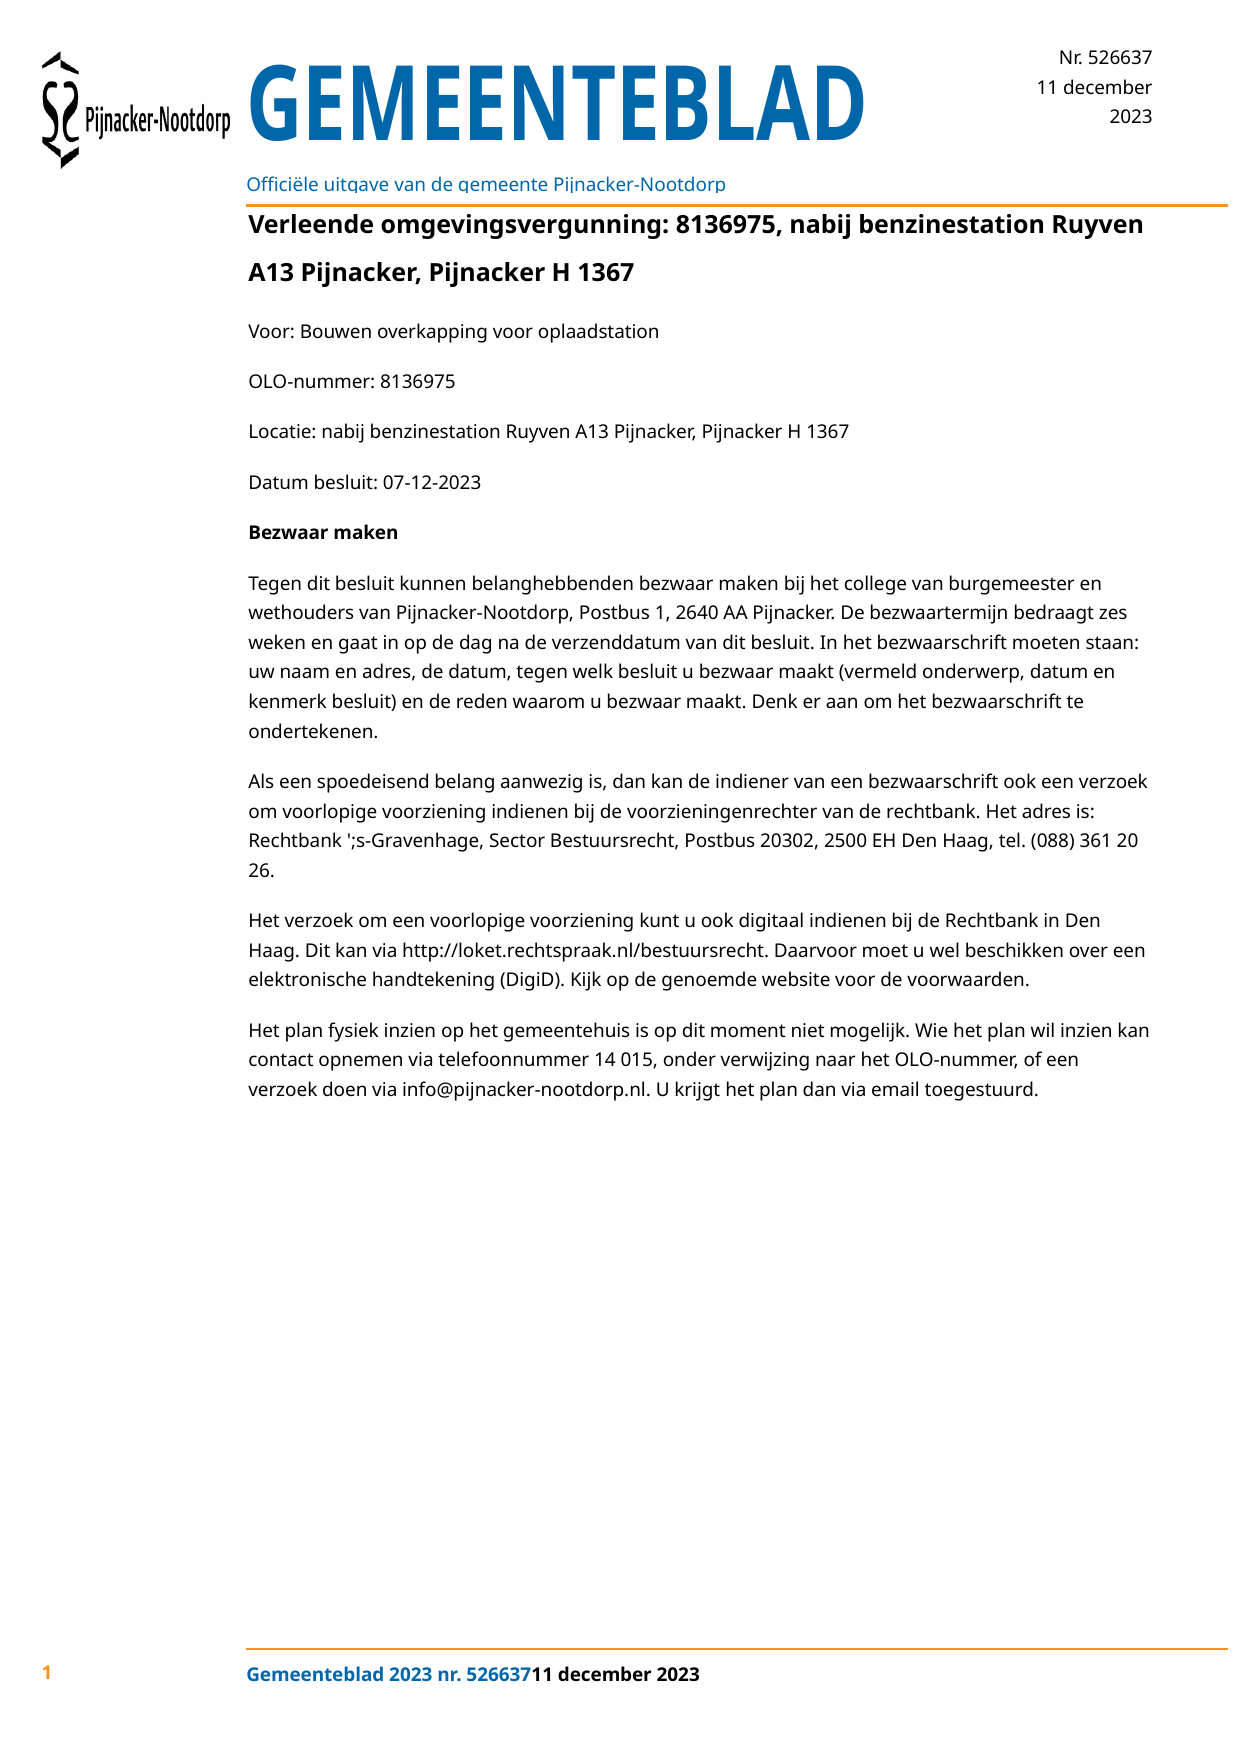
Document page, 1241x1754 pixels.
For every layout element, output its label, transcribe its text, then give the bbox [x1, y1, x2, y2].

text Als een spoedeisend belang aanwezig is, dan kan de indiener van een bezwaarschrift ook een verzoek om voorlopige voorziening indienen bij de voorzieningenrechter van de rechtbank. Het adres is: Rechtbank ';s-Gravenhage, Sector Bestuursrecht, Postbus 20302, 2500 EH Den Haag, tel. (088) 361 20 26. [248, 768, 1152, 883]
text Datum besluit: 07-12-2023 [248, 469, 1152, 495]
text Voor: Bouwen overkapping voor oplaadstation [248, 318, 1152, 344]
text OLO-nummer: 8136975 [248, 368, 1152, 394]
text Het plan fysiek inzien op het gemeentehuis is op dit moment niet mogelijk. Wie het plan wil inzien kan contact opnemen via telefoonnummer 14 015, onder verwijzing naar het OLO-nummer, of een verzoek doen via info@pijnacker-nootdorp.nl. U krijgt het plan dan via email toegestuurd. [248, 1017, 1152, 1102]
text Verleende omgevingsvergunning: 8136975, nabij benzinestation Ruyven A13 Pijnacker, Pijnacker H 1367 [248, 207, 1152, 288]
text Het verzoek om een voorlopige voorziening kunt u ook digitaal indienen bij de Rechtbank in Den Haag. Dit kan via http://loket.rechtspraak.nl/bestuursrecht. Daarvoor moet u wel beschikken over een elektronische handtekening (DigiD). Kijk op de genoemde website voor de voorwaarden. [248, 907, 1152, 992]
text Locatie: nabij benzinestation Ruyven A13 Pijnacker, Pijnacker H 1367 [248, 419, 1152, 444]
text Bezwaar maken [248, 519, 1152, 545]
text Tegen dit besluit kunnen belanghebbenden bezwaar maken bij het college van burgemeester en wethouders van Pijnacker-Nootdorp, Postbus 1, 2640 AA Pijnacker. De bezwaartermijn bedraagt zes weken en gaat in op de dag na de verzenddatum van dit besluit. In het bezwaarschrift moeten staan: uw naam en adres, de datum, tegen welk besluit u bezwaar maakt (vermeld onderwerp, datum en kenmerk besluit) en de reden waarom u bezwaar maakt. Denk er aan om het bezwaarschrift te ondertekenen. [248, 570, 1152, 744]
picture [41, 47, 231, 172]
